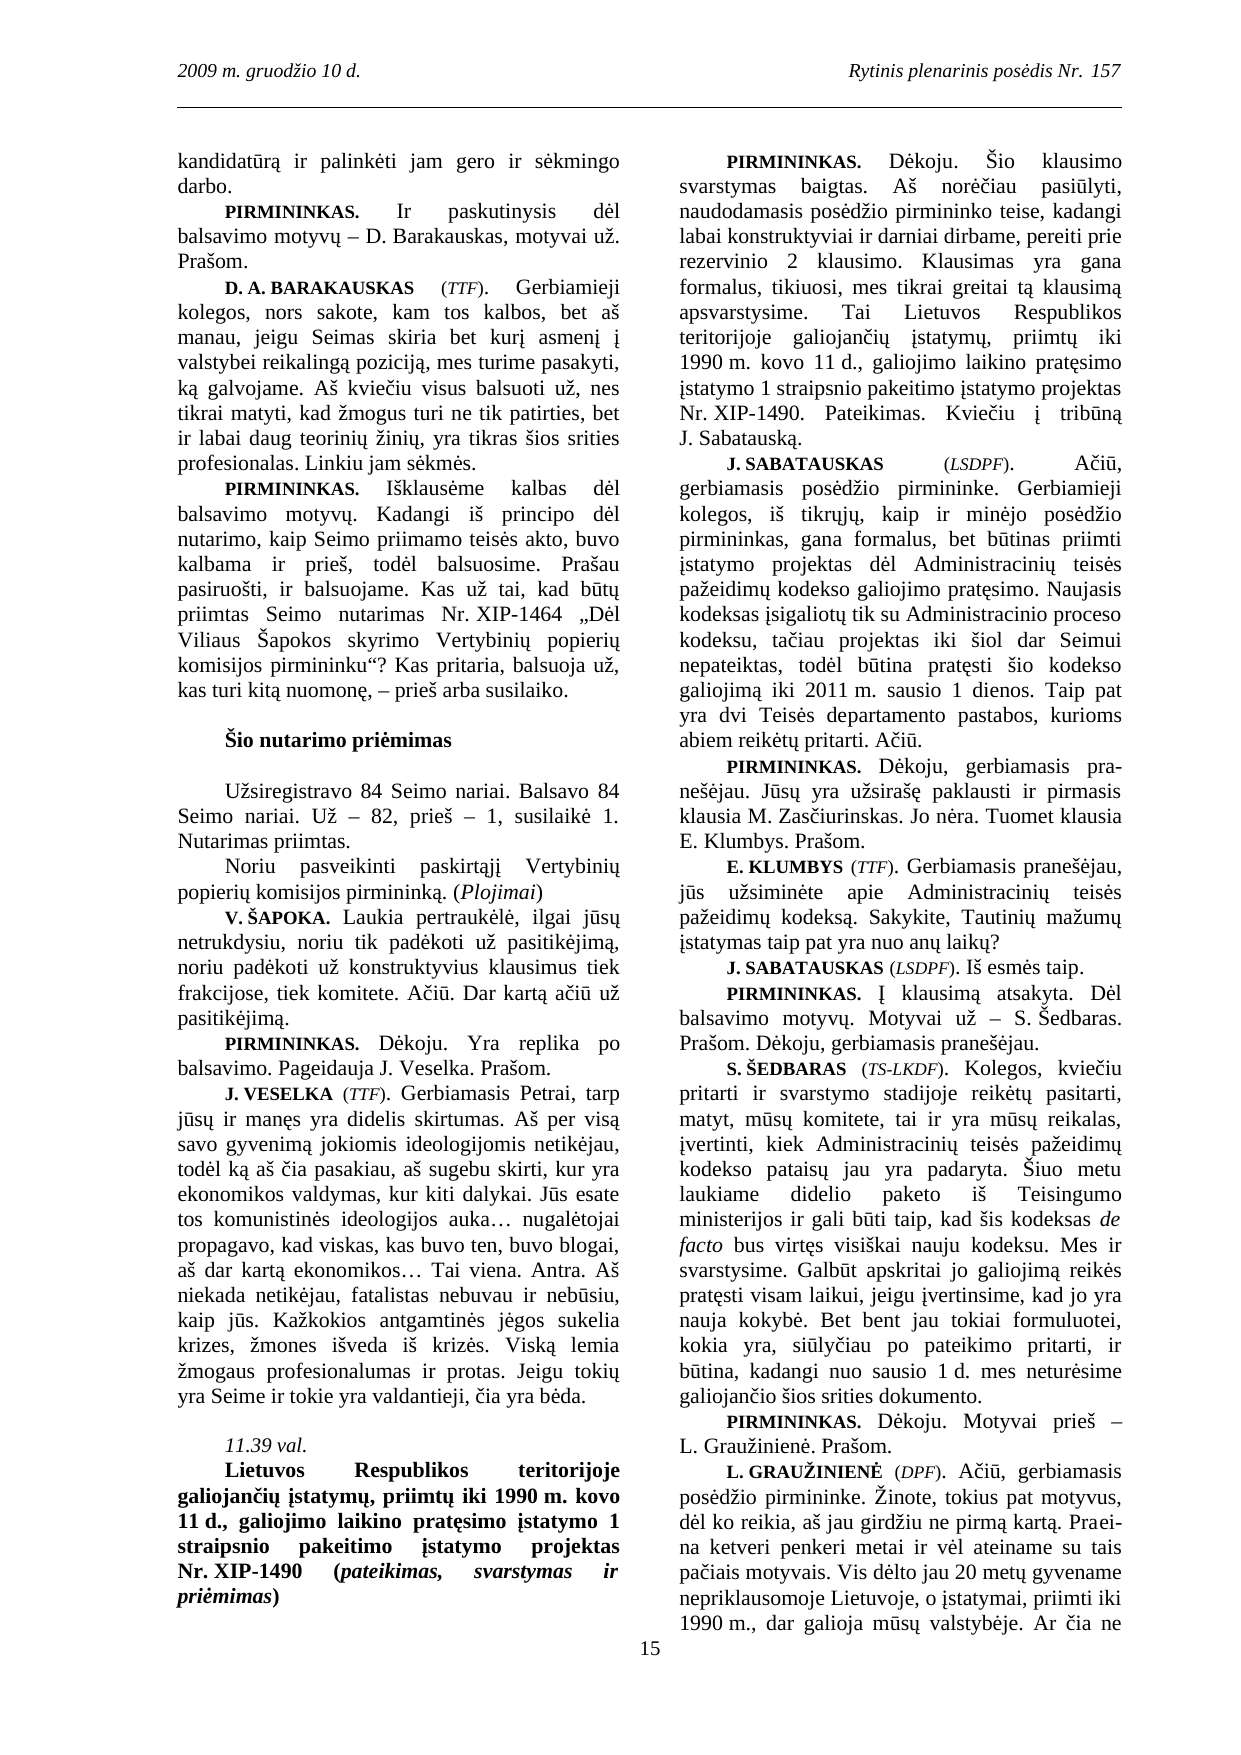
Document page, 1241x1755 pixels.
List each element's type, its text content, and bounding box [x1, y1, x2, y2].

text Šio nutarimo priėmimas [177, 727, 620, 753]
text PIRMININKAS. Ir paskutinysis dėl balsavimo motyvų – D. Barakauskas, motyvai už. Prašom. [177, 198, 620, 274]
text PIRMININKAS. Dėkoju. Šio klausimo svarstymas baigtas. Aš norėčiau pasiūlyti, naudodamasis posėdžio pirmininko teise, kadangi labai konstruktyviai ir darniai dirbame, pereiti prie rezervinio 2 klausimo. Klausimas yra gana formalus, tikiuosi, mes tikrai greitai tą klausimą apsvarstysime. Tai Lietuvos Respublikos teritorijoje galiojančių įstatymų, priimtų iki 1990 m. kovo 11 d., galiojimo laikino pratęsimo įstatymo 1 straipsnio pakeitimo įstatymo projektas Nr. XIP-1490. Pateikimas. Kviečiu į tribūną J. Sabatauską. [679, 148, 1122, 450]
text PIRMININKAS. Į klausimą atsakyta. Dėl balsavimo motyvų. Motyvai už – S. Šedbaras. Prašom. Dėkoju, gerbiamasis pranešėjau. [679, 979, 1122, 1055]
text J. SABATAUSKAS (LSDPF). Iš esmės taip. [679, 954, 1122, 979]
text 11.39 val. [224, 1433, 620, 1457]
text PIRMININKAS. Dėkoju. Yra replika po balsavimo. Pageidauja J. Veselka. Prašom. [177, 1030, 620, 1080]
text E. KLUMBYS (TTF). Gerbiamasis pranešėjau, jūs užsiminėte apie Administracinių teisės pažeidimų kodeksą. Sakykite, Tautinių mažumų įstatymas taip pat yra nuo anų laikų? [679, 853, 1122, 954]
text S. ŠEDBARAS (TS-LKDF). Kolegos, kviečiu pritarti ir svarstymo stadijoje reikėtų pasitarti, matyt, mūsų komitete, tai ir yra mūsų reikalas, įvertinti, kiek Administracinių teisės pažeidimų kodekso pataisų jau yra padaryta. Šiuo metu laukiame didelio paketo iš Teisingumo ministerijos ir gali būti taip, kad šis kodeksas de facto bus virtęs visiškai nauju kodeksu. Mes ir svarstysime. Galbūt apskritai jo galiojimą reikės pratęsti visam laikui, jeigu įvertinsime, kad jo yra nauja kokybė. Bet bent jau tokiai formuluotei, kokia yra, siūlyčiau po pateikimo pritarti, ir būtina, kadangi nuo sausio 1 d. mes neturėsime galiojančio šios srities dokumento. [679, 1055, 1122, 1408]
text Noriu pasveikinti paskirtąjį Vertybinių popierių komisijos pirmininką. (Plojimai) [177, 853, 620, 904]
text kandidatūrą ir palinkėti jam gero ir sėkmingo darbo. [177, 148, 620, 198]
text J. SABATAUSKAS (LSDPF). Ačiū, gerbiamasis posėdžio pirmininke. Gerbiamieji kolegos, iš tikrųjų, kaip ir minėjo posėdžio pirmininkas, gana formalus, bet būtinas priimti įstatymo projektas dėl Administracinių teisės pažeidimų kodekso galiojimo pratęsimo. Naujasis kodeksas įsigaliotų tik su Administracinio proceso kodeksu, tačiau pro­jektas iki šiol dar Seimui nepateiktas, todėl būtina pratęsti šio kodekso galiojimą iki 2011 m. sausio 1 dienos. Taip pat yra dvi Teisės de­par­tamento pastabos, kurioms abiem reikėtų pri­tarti. Ačiū. [679, 450, 1122, 753]
text PIRMININKAS. Išklausėme kalbas dėl balsavimo motyvų. Kadangi iš principo dėl nutarimo, kaip Seimo priimamo teisės akto, buvo kalbama ir prieš, todėl balsuosime. Prašau pasiruošti, ir balsuojame. Kas už tai, kad būtų priimtas Seimo nutarimas Nr. XIP-1464 „Dėl Viliaus Šapokos skyrimo Vertybinių popierių komisijos pirmininku“? Kas pritaria, balsuoja už, kas turi kitą nuomonę, – prieš arba susilaiko. [177, 475, 620, 702]
text D. A. BARAKAUSKAS (TTF). Gerbiamieji kolegos, nors sakote, kam tos kalbos, bet aš manau, jeigu Seimas skiria bet kurį asmenį į valstybei rei­kalingą poziciją, mes turime pasakyti, ką galvojame. Aš kviečiu visus balsuoti už, nes tikrai matyti, kad žmogus turi ne tik patirties, bet ir labai daug teorinių žinių, yra tikras šios srities profesionalas. Linkiu jam sėkmės. [177, 274, 620, 475]
text V. ŠAPOKA. Laukia pertraukėlė, ilgai jūsų netrukdysiu, noriu tik padėkoti už pasitikėjimą, noriu padėkoti už konstruktyvius klausimus tiek frakcijose, tiek komitete. Ačiū. Dar kartą ačiū už pasitikėjimą. [177, 904, 620, 1030]
text Lietuvos Respublikos teritorijoje galiojančių įstatymų, priimtų iki 1990 m. kovo 11 d., galiojimo laikino pratęsimo įstatymo 1 straipsnio pakeitimo įstatymo projektas Nr. XIP-1490 (pateikimas, svarstymas ir priėmimas) [177, 1457, 620, 1609]
text J. VESELKA (TTF). Gerbiamasis Petrai, tarp jūsų ir manęs yra didelis skirtumas. Aš per visą savo gyvenimą jokiomis ideologijomis netikėjau, todėl ką aš čia pasakiau, aš sugebu skirti, kur yra ekonomikos valdymas, kur kiti dalykai. Jūs esate tos komunistinės ideologijos auka… nugalėtojai propagavo, kad viskas, kas buvo ten, buvo blogai, aš dar kartą ekonomikos… Tai viena. Antra. Aš niekada netikėjau, fatalistas nebuvau ir nebūsiu, kaip jūs. Kažkokios antgamtinės jėgos sukelia krizes, žmones išveda iš krizės. Viską lemia žmogaus profesionalumas ir protas. Jeigu tokių yra Seime ir tokie yra valdantieji, čia yra bėda. [177, 1080, 620, 1408]
text Užsiregistravo 84 Seimo nariai. Balsavo 84 Seimo nariai. Už – 82, prieš – 1, susilaikė 1. Nutarimas priimtas. [177, 778, 620, 853]
text PIRMININKAS. Dėkoju, gerbiamasis pra­nešėjau. Jūsų yra užsirašę paklausti ir pirmasis klausia M. Zasčiurinskas. Jo nėra. Tuomet klausia E. Klumbys. Prašom. [679, 753, 1122, 853]
text L. GRAUŽINIENĖ (DPF). Ačiū, gerbiamasis posėdžio pirmininke. Žinote, tokius pat motyvus, dėl ko reikia, aš jau girdžiu ne pirmą kartą. Pra­ei­na ketveri penkeri metai ir vėl ateiname su tais pačiais motyvais. Vis dėlto jau 20 metų gyvename nepriklausomoje Lietuvoje, o įstatymai, priimti iki 1990 m., dar galioja mūsų valstybėje. Ar čia ne [679, 1458, 1122, 1635]
text PIRMININKAS. Dėkoju. Motyvai prieš – L. Graužinienė. Prašom. [679, 1408, 1122, 1458]
